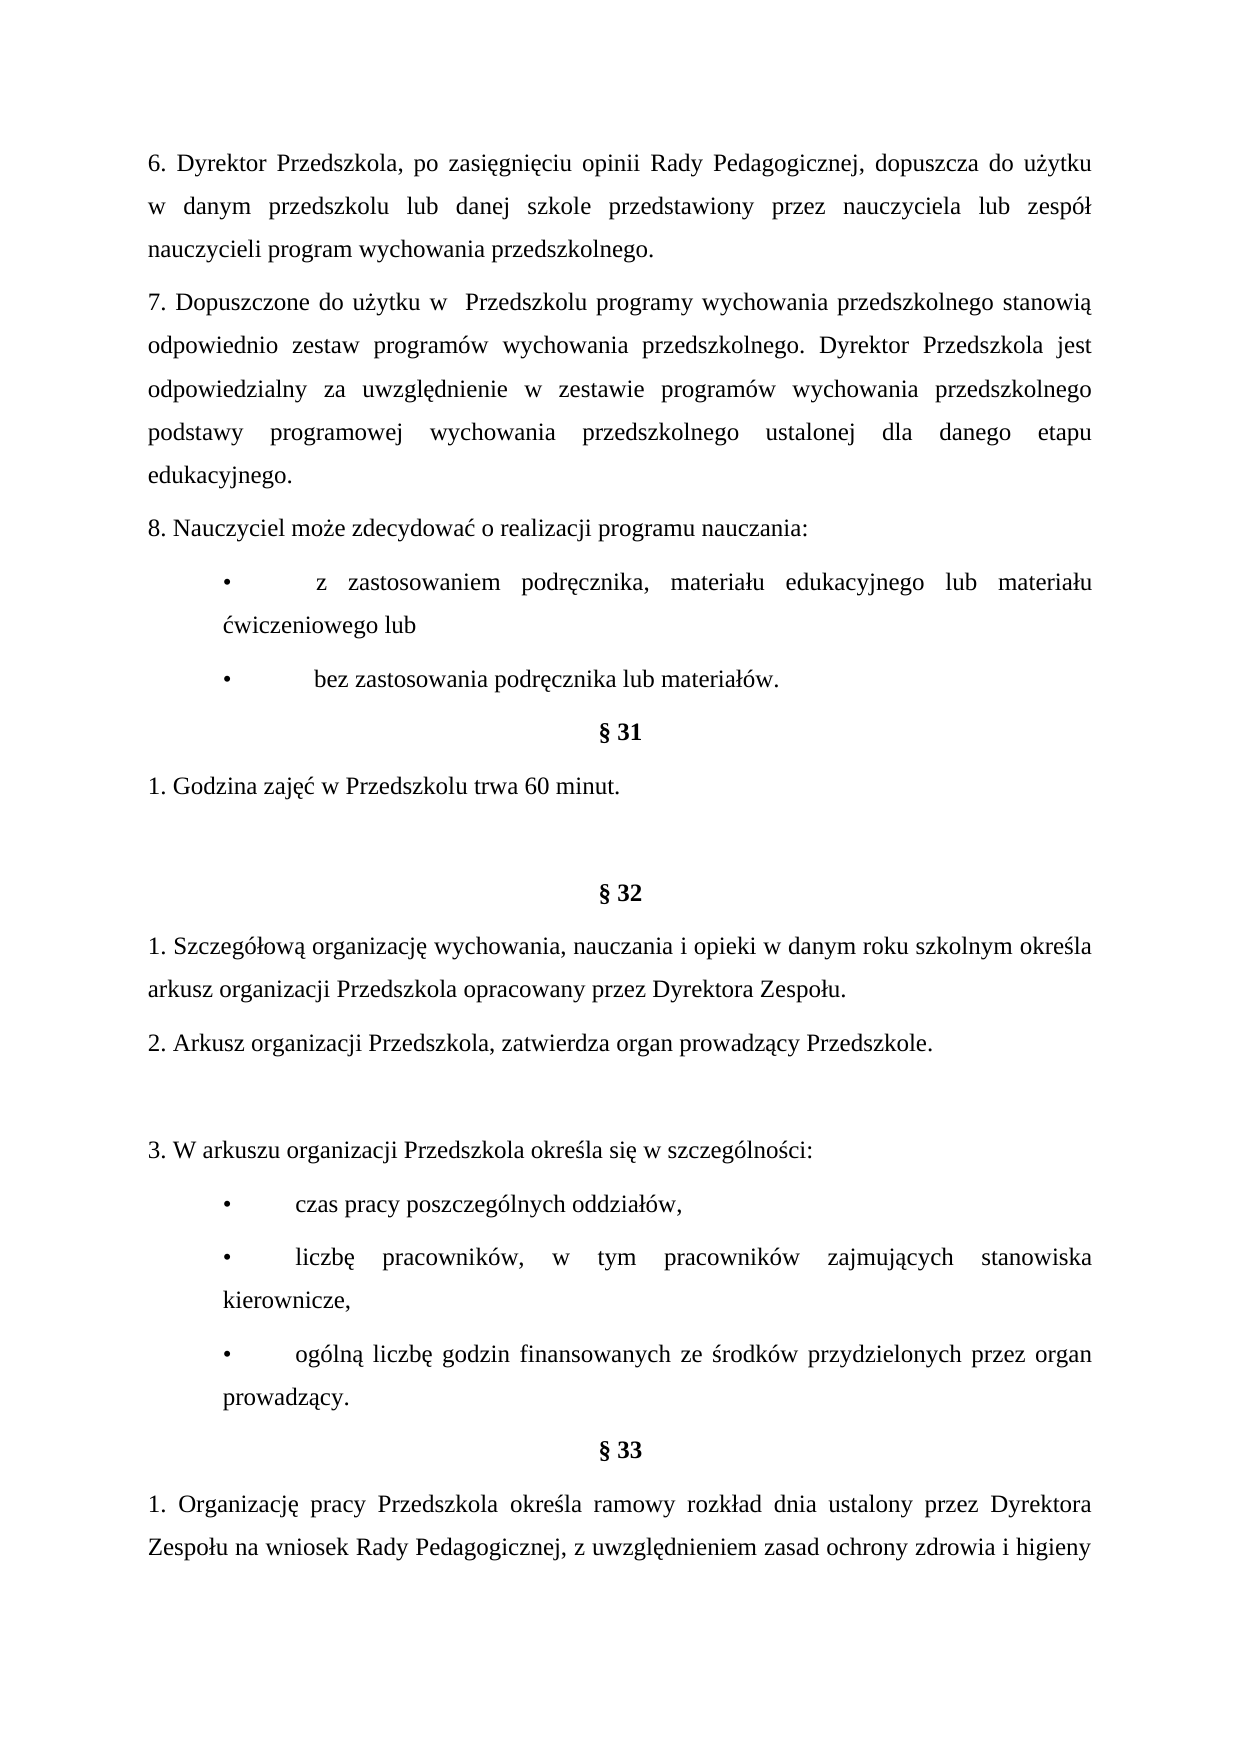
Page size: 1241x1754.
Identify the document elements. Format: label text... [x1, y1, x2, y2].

text 1. Szczegółową organizację wychowania, nauczania i opieki w danym roku szkolnym określa arkusz organizacji Przedszkola opracowany przez Dyrektora Zespołu. [148, 931, 1093, 1003]
text 6. Dyrektor Przedszkola, po zasięgnięciu opinii Rady Pedagogicznej, dopuszcza do użytku w danym przedszkolu lub danej szkole przedstawiony przez nauczyciela lub zespół nauczycieli program wychowania przedszkolnego. [148, 148, 1093, 263]
list liczbę pracowników, w tym pracowników zajmujących stanowiska kierownicze, [223, 1242, 1093, 1314]
list czas pracy poszczególnych oddziałów, [223, 1189, 1093, 1217]
text 1. Organizację pracy Przedszkola określa ramowy rozkład dnia ustalony przez Dyrektora Zespołu na wniosek Rady Pedagogicznej, z uwzględnieniem zasad ochrony zdrowia i higieny [148, 1489, 1093, 1561]
list ogólną liczbę godzin finansowanych ze środków przydzielonych przez organ prowadzący. [223, 1339, 1093, 1411]
text 8. Nauczyciel może zdecydować o realizacji programu nauczania: [148, 513, 1093, 542]
text 2. Arkusz organizacji Przedszkola, zatwierdza organ prowadzący Przedszkole. [148, 1028, 1093, 1057]
text § 31 [148, 717, 1093, 746]
list bez zastosowania podręcznika lub materiałów. [223, 664, 1093, 692]
text § 32 [148, 878, 1093, 907]
text 1. Godzina zajęć w Przedszkolu trwa 60 minut. [148, 771, 1093, 799]
list z zastosowaniem podręcznika, materiału edukacyjnego lub materiału ćwiczeniowego lub [223, 567, 1093, 639]
text § 33 [148, 1436, 1093, 1464]
text 7. Dopuszczone do użytku w Przedszkolu programy wychowania przedszkolnego stanowią odpowiednio zestaw programów wychowania przedszkolnego. Dyrektor Przedszkola jest odpowiedzialny za uwzględnienie w zestawie programów wychowania przedszkolnego podstawy programowej wychowania przedszkolnego ustalonej dla danego etapu edukacyjnego. [148, 287, 1093, 489]
text 3. W arkuszu organizacji Przedszkola określa się w szczególności: [148, 1135, 1093, 1164]
